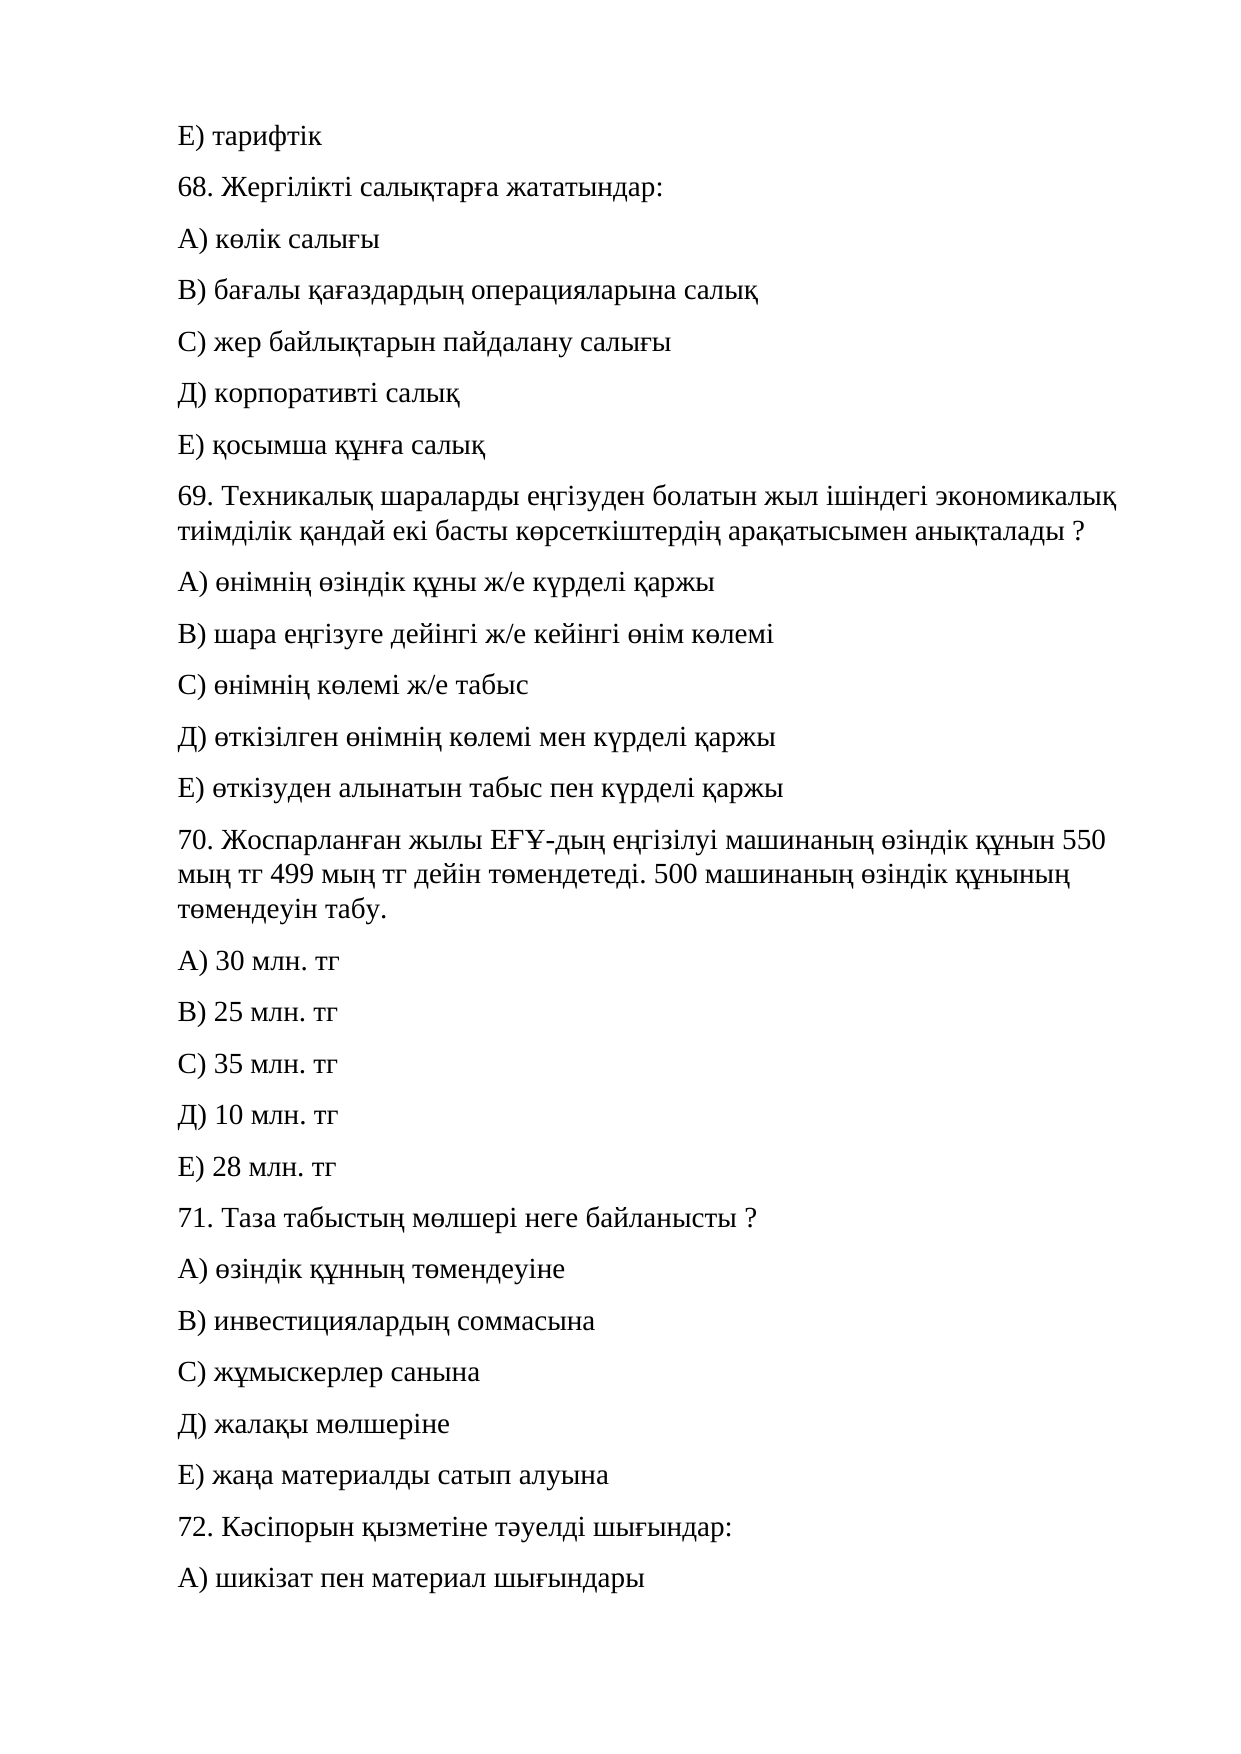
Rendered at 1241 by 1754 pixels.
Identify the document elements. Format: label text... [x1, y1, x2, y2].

text А) көлік салығы [177, 221, 1152, 254]
text С) өнімнің көлемі ж/е табыс [177, 667, 1152, 701]
text Е) өткізуден алынатын табыс пен күрделі қаржы [177, 770, 1152, 804]
text Е) жаңа материалды сатып алуына [177, 1457, 1152, 1491]
text 68. Жергілікті салықтарға жататындар: [177, 169, 1152, 203]
text А) 30 млн. тг [177, 943, 1152, 976]
text Д) корпоративті салық [177, 375, 1152, 409]
text А) өнімнің өзіндік құны ж/е күрделі қаржы [177, 564, 1152, 598]
text В) бағалы қағаздардың операцияларына салық [177, 272, 1152, 306]
text А) шикізат пен материал шығындары [177, 1560, 1152, 1594]
text Д) жалақы мөлшеріне [177, 1406, 1152, 1439]
text Е) тарифтік [177, 118, 1152, 152]
text Е) 28 млн. тг [177, 1149, 1152, 1182]
text В) инвестициялардың соммасына [177, 1303, 1152, 1337]
text С) 35 млн. тг [177, 1046, 1152, 1079]
text 72. Кәсіпорын қызметіне тәуелді шығындар: [177, 1509, 1152, 1542]
text 71. Таза табыстың мөлшері неге байланысты ? [177, 1200, 1152, 1234]
text 69. Техникалық шараларды еңгізуден болатын жыл ішіндегі экономикалық тиімділік қандай екі басты көрсеткіштердің арақатысымен анықталады ? [177, 478, 1152, 547]
text А) өзіндік құнның төмендеуіне [177, 1252, 1152, 1285]
text В) шара еңгізуге дейінгі ж/е кейінгі өнім көлемі [177, 616, 1152, 649]
text В) 25 млн. тг [177, 994, 1152, 1028]
text Д) 10 млн. тг [177, 1097, 1152, 1131]
text С) жұмыскерлер санына [177, 1354, 1152, 1388]
text Е) қосымша құнға салық [177, 427, 1152, 460]
text 70. Жоспарланған жылы ЕҒҰ-дың еңгізілуі машинаның өзіндік құнын 550 мың тг 499 мың тг дейін төмендетеді. 500 машинаның өзіндік құнының төмендеуін табу. [177, 822, 1152, 925]
text Д) өткізілген өнімнің көлемі мен күрделі қаржы [177, 719, 1152, 752]
text С) жер байлықтарын пайдалану салығы [177, 324, 1152, 357]
